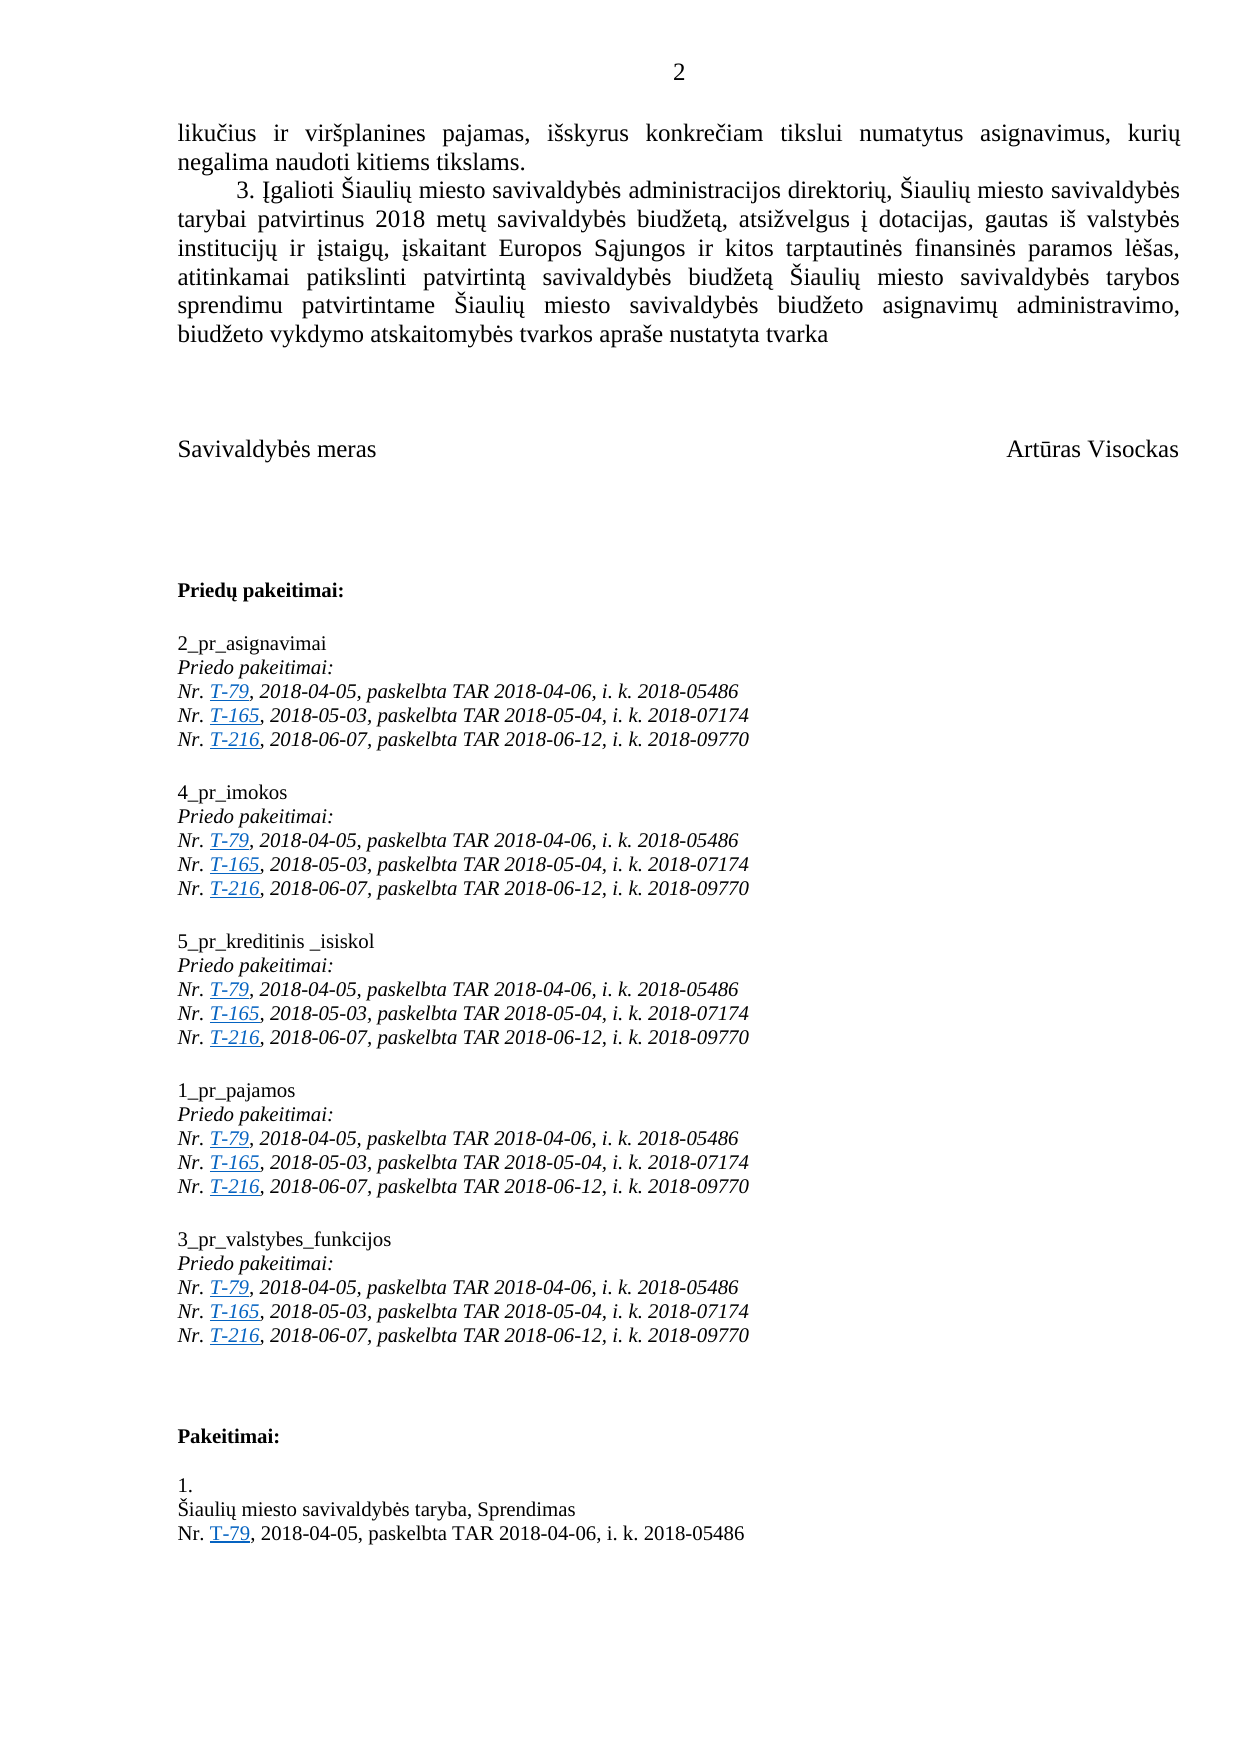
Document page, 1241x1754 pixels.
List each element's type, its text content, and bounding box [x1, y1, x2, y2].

text Savivaldybės meras Artūras Visockas [177, 434, 1181, 463]
text Nr. T-79, 2018-04-05, paskelbta TAR 2018-04-06, i. k. 2018-05486 [177, 977, 1181, 1001]
text 3. Įgalioti Šiaulių miesto savivaldybės administracijos direktorių, Šiaulių miesto savivaldybės tarybai patvirtinus 2018 metų savivaldybės biudžetą, atsižvelgus į dotacijas, gautas iš valstybės institucijų ir įstaigų, įskaitant Europos Sąjungos ir kitos tarptautinės finansinės paramos lėšas, atitinkamai patikslinti patvirtintą savivaldybės biudžetą Šiaulių miesto savivaldybės tarybos sprendimu patvirtintame Šiaulių miesto savivaldybės biudžeto asignavimų administravimo, biudžeto vykdymo atskaitomybės tvarkos apraše nustatyta tvarka [177, 176, 1181, 348]
text Pakeitimai: [177, 1424, 1181, 1448]
text Nr. T-79, 2018-04-05, paskelbta TAR 2018-04-06, i. k. 2018-05486 [177, 679, 1181, 703]
text Nr. T-216, 2018-06-07, paskelbta TAR 2018-06-12, i. k. 2018-09770 [177, 876, 1181, 900]
text 4_pr_imokos [177, 780, 1181, 804]
text Nr. T-216, 2018-06-07, paskelbta TAR 2018-06-12, i. k. 2018-09770 [177, 727, 1181, 751]
text 5_pr_kreditinis _isiskol [177, 929, 1181, 953]
text Priedo pakeitimai: [177, 953, 1181, 977]
text Priedo pakeitimai: [177, 1251, 1181, 1275]
text Priedo pakeitimai: [177, 655, 1181, 679]
text Priedo pakeitimai: [177, 1102, 1181, 1126]
text Šiaulių miesto savivaldybės taryba, Sprendimas [177, 1497, 1181, 1521]
text Nr. T-216, 2018-06-07, paskelbta TAR 2018-06-12, i. k. 2018-09770 [177, 1025, 1181, 1049]
text 1. [177, 1472, 1181, 1497]
text Nr. T-216, 2018-06-07, paskelbta TAR 2018-06-12, i. k. 2018-09770 [177, 1174, 1181, 1198]
text Nr. T-165, 2018-05-03, paskelbta TAR 2018-05-04, i. k. 2018-07174 [177, 852, 1181, 876]
text 3_pr_valstybes_funkcijos [177, 1227, 1181, 1251]
text Nr. T-79, 2018-04-05, paskelbta TAR 2018-04-06, i. k. 2018-05486 [177, 828, 1181, 852]
text 2_pr_asignavimai [177, 631, 1181, 655]
text Nr. T-165, 2018-05-03, paskelbta TAR 2018-05-04, i. k. 2018-07174 [177, 1150, 1181, 1174]
text Nr. T-79, 2018-04-05, paskelbta TAR 2018-04-06, i. k. 2018-05486 [177, 1521, 1181, 1545]
text 1_pr_pajamos [177, 1078, 1181, 1102]
text Nr. T-165, 2018-05-03, paskelbta TAR 2018-05-04, i. k. 2018-07174 [177, 1299, 1181, 1323]
text Priedų pakeitimai: [177, 578, 1181, 602]
text Nr. T-79, 2018-04-05, paskelbta TAR 2018-04-06, i. k. 2018-05486 [177, 1275, 1181, 1299]
text Nr. T-165, 2018-05-03, paskelbta TAR 2018-05-04, i. k. 2018-07174 [177, 703, 1181, 727]
text likučius ir viršplanines pajamas, išskyrus konkrečiam tikslui numatytus asignavimus, kurių negalima naudoti kitiems tikslams. [177, 118, 1181, 176]
text Nr. T-165, 2018-05-03, paskelbta TAR 2018-05-04, i. k. 2018-07174 [177, 1001, 1181, 1025]
text Nr. T-79, 2018-04-05, paskelbta TAR 2018-04-06, i. k. 2018-05486 [177, 1126, 1181, 1150]
text Priedo pakeitimai: [177, 804, 1181, 828]
text Nr. T-216, 2018-06-07, paskelbta TAR 2018-06-12, i. k. 2018-09770 [177, 1323, 1181, 1347]
